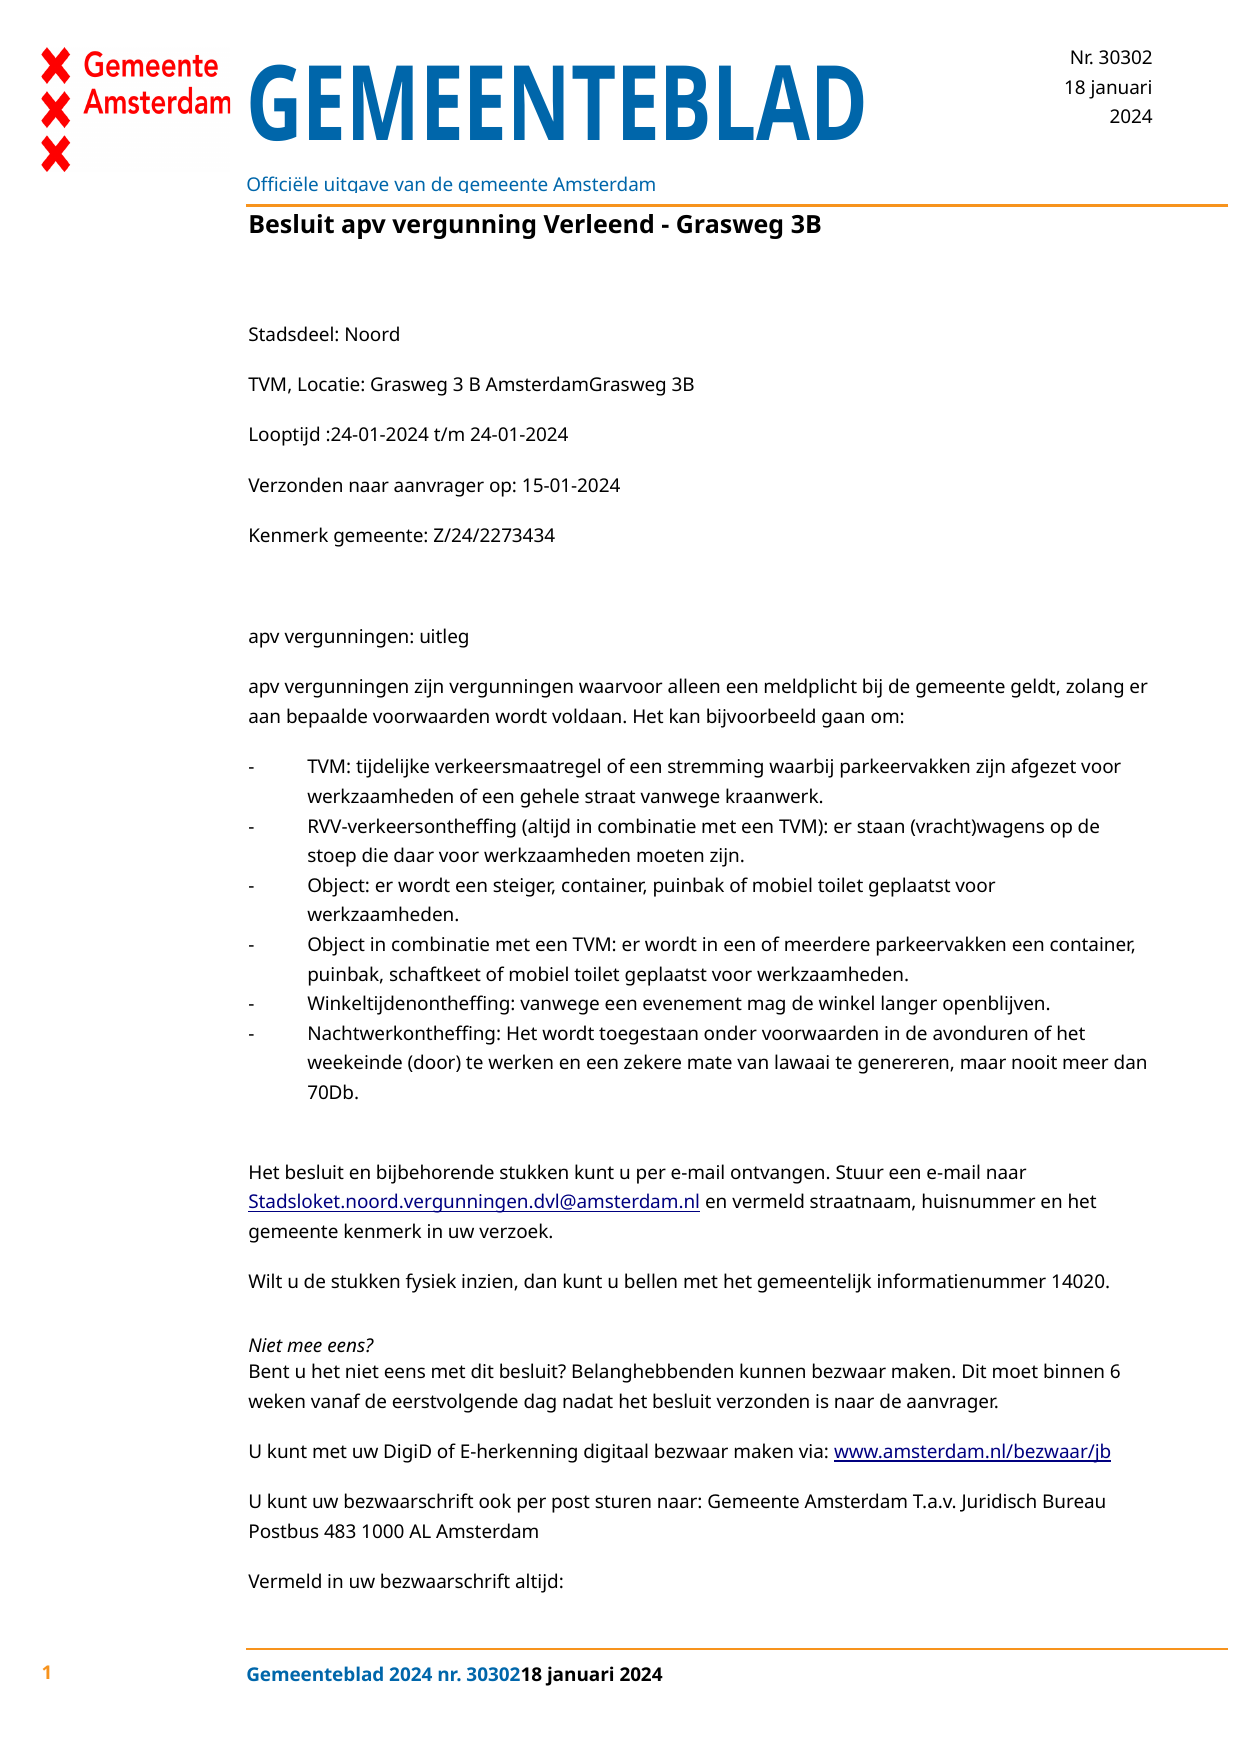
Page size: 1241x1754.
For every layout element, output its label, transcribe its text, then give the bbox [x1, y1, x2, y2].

list Object in combinatie met een TVM: er wordt in een of meerdere parkeervakken een container, puinbak, schaftkeet of mobiel toilet geplaatst voor werkzaamheden. [248, 931, 1152, 986]
text U kunt met uw DigiD of E-herkenning digitaal bezwaar maken via: www.amsterdam.nl/bezwaar/jb [248, 1438, 1152, 1464]
text Besluit apv vergunning Verleend - Grasweg 3B [248, 207, 1152, 241]
text Bent u het niet eens met dit besluit? Belanghebbenden kunnen bezwaar maken. Dit moet binnen 6 weken vanaf de eerstvolgende dag nadat het besluit verzonden is naar de aanvrager. [248, 1358, 1152, 1414]
text Looptijd :24-01-2024 t/m 24-01-2024 [248, 422, 1152, 447]
picture [41, 47, 231, 172]
text Wilt u de stukken fysiek inzien, dan kunt u bellen met het gemeentelijk informatienummer 14020. [248, 1269, 1152, 1294]
text Niet mee eens? [248, 1333, 1152, 1358]
text Het besluit en bijbehorende stukken kunt u per e-mail ontvangen. Stuur een e-mail naar Stadsloket.noord.vergunningen.dvl@amsterdam.nl en vermeld straatnaam, huisnummer en het gemeente kenmerk in uw verzoek. [248, 1159, 1152, 1244]
text Stadsdeel: Noord [248, 321, 1152, 346]
text apv vergunningen zijn vergunningen waarvoor alleen een meldplicht bij de gemeente geldt, zolang er aan bepaalde voorwaarden wordt voldaan. Het kan bijvoorbeeld gaan om: [248, 674, 1152, 729]
text Verzonden naar aanvrager op: 15-01-2024 [248, 472, 1152, 498]
text U kunt uw bezwaarschrift ook per post sturen naar: Gemeente Amsterdam T.a.v. Juridisch Bureau Postbus 483 1000 AL Amsterdam [248, 1489, 1152, 1544]
text Vermeld in uw bezwaarschrift altijd: [248, 1569, 1152, 1594]
list Winkeltijdenontheffing: vanwege een evenement mag de winkel langer openblijven. [248, 990, 1152, 1016]
list RVV-verkeersontheffing (altijd in combinatie met een TVM): er staan (vracht)wagens op de stoep die daar voor werkzaamheden moeten zijn. [248, 813, 1152, 868]
text apv vergunningen: uitleg [248, 623, 1152, 649]
text Kenmerk gemeente: Z/24/2273434 [248, 522, 1152, 548]
list TVM: tijdelijke verkeersmaatregel of een stremming waarbij parkeervakken zijn afgezet voor werkzaamheden of een gehele straat vanwege kraanwerk. [248, 754, 1152, 809]
list Object: er wordt een steiger, container, puinbak of mobiel toilet geplaatst voor werkzaamheden. [248, 872, 1152, 927]
list Nachtwerkontheffing: Het wordt toegestaan onder voorwaarden in de avonduren of het weekeinde (door) te werken en een zekere mate van lawaai te genereren, maar nooit meer dan 70Db. [248, 1020, 1152, 1105]
text TVM, Locatie: Grasweg 3 B AmsterdamGrasweg 3B [248, 371, 1152, 397]
